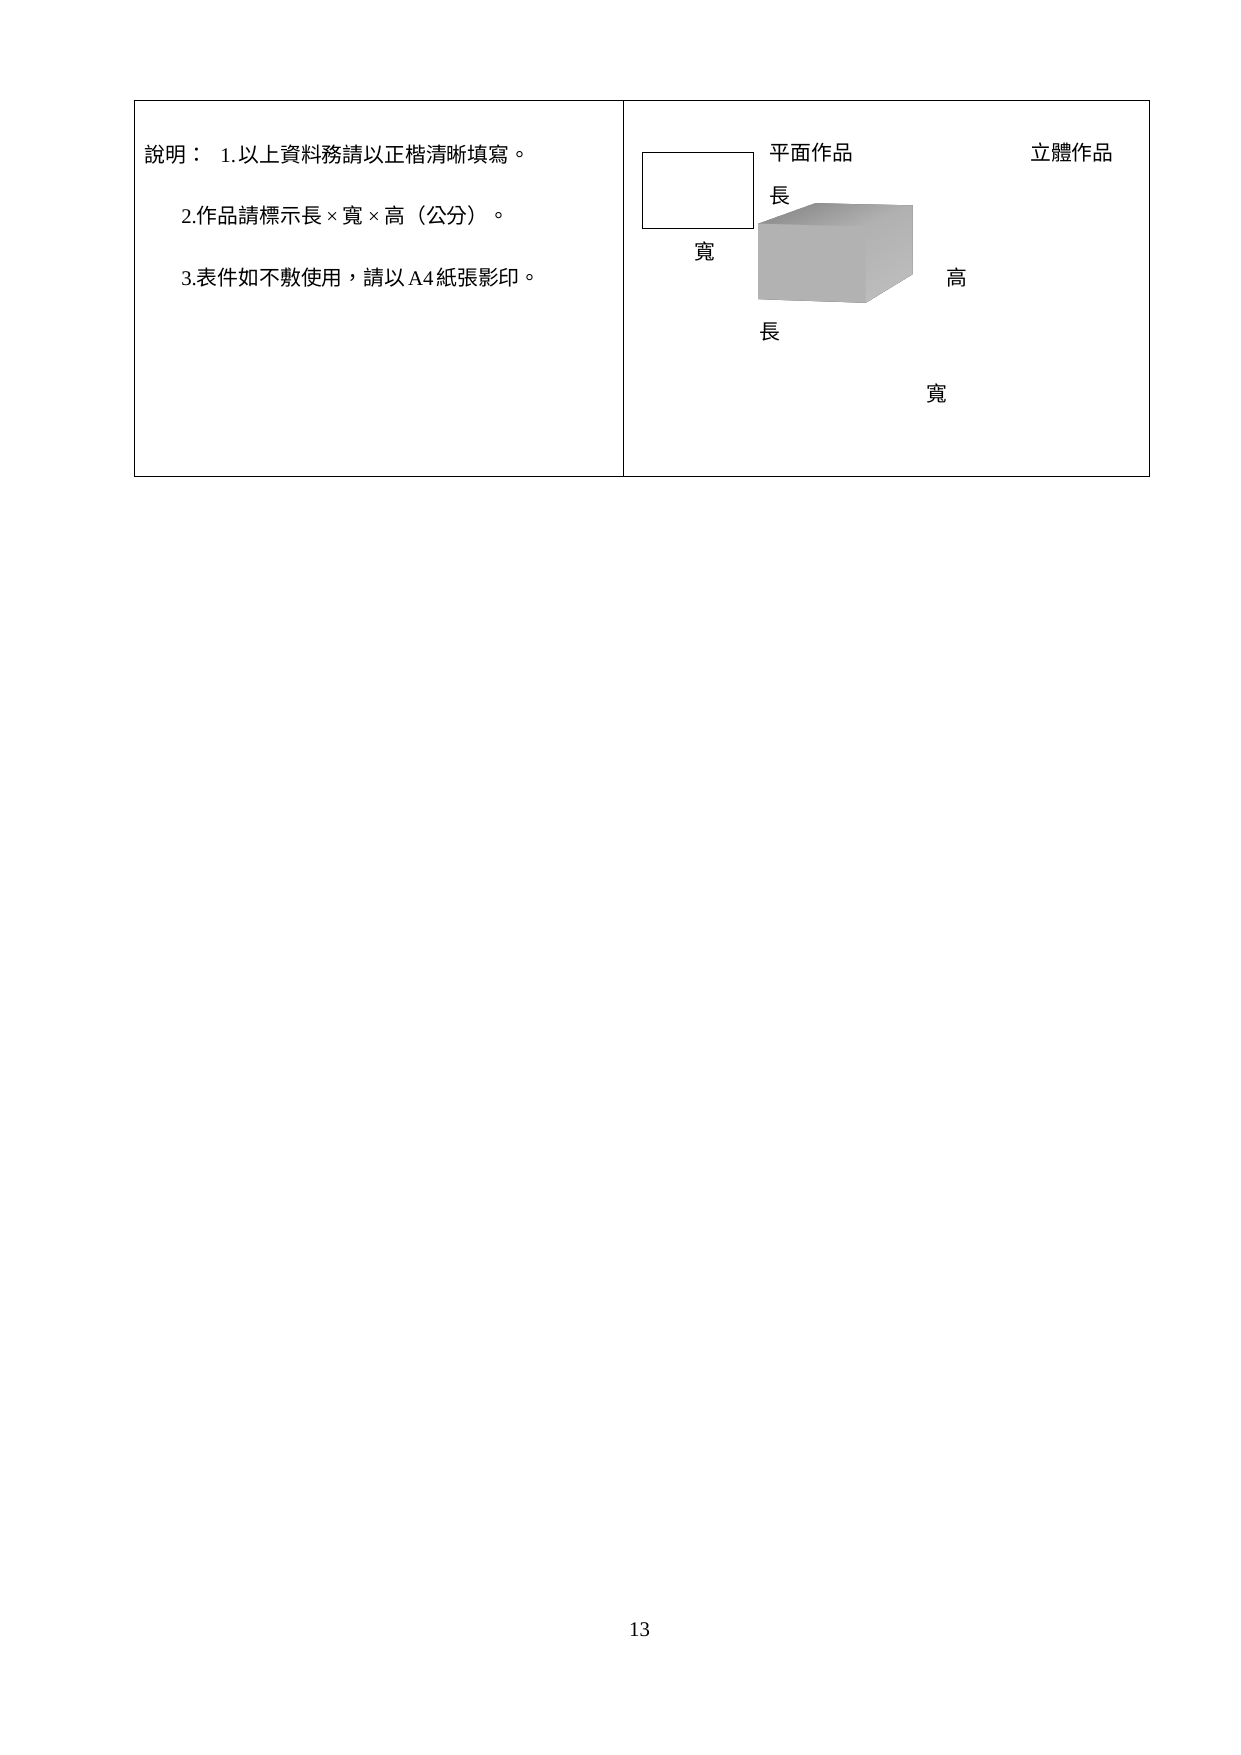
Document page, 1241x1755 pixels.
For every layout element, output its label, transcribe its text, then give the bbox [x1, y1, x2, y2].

table_cell 說明： 1.以上資料務請以正楷清晰填寫。 2.作品請標示長×寬×高（公分）。 3.表件如不敷使用，請以A4紙張影印。 [135, 101, 623, 476]
table_cell 平面作品 立體作品 高 長 寬 [624, 101, 1149, 476]
